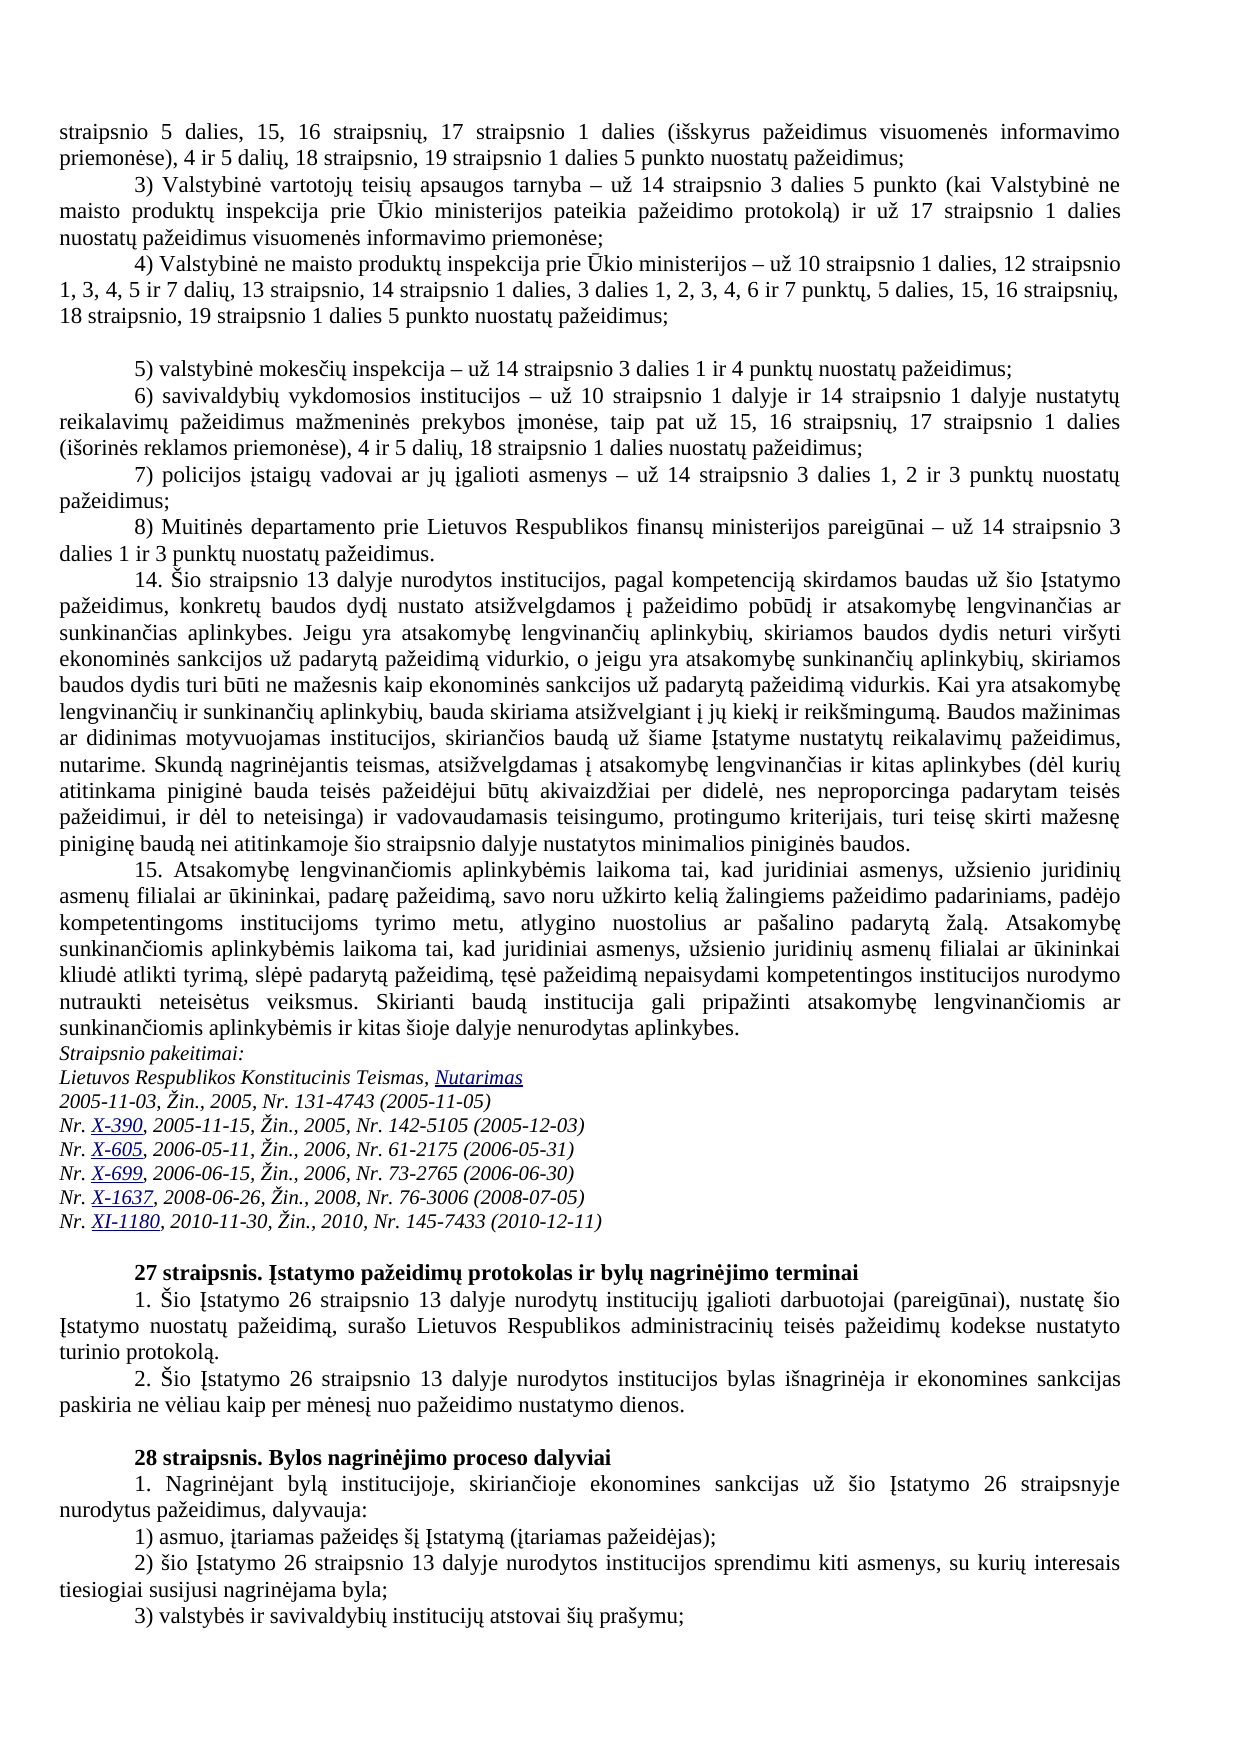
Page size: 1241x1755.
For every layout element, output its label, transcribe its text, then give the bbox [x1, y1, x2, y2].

text 15. Atsakomybę lengvinančiomis aplinkybėmis laikoma tai, kad juridiniai asmenys, užsienio juridinių asmenų filialai ar ūkininkai, padarę pažeidimą, savo noru užkirto kelią žalingiems pažeidimo padariniams, padėjo kompetentingoms institucijoms tyrimo metu, atlygino nuostolius ar pašalino padarytą žalą. Atsakomybę sunkinančiomis aplinkybėmis laikoma tai, kad juridiniai asmenys, užsienio juridinių asmenų filialai ar ūkininkai kliudė atlikti tyrimą, slėpė padarytą pažeidimą, tęsė pažeidimą nepaisydami kompetentingos institucijos nurodymo nutraukti neteisėtus veiksmus. Skirianti baudą institucija gali pripažinti atsakomybę lengvinančiomis ar sunkinančiomis aplinkybėmis ir kitas šioje dalyje nenurodytas aplinkybes. [59, 856, 1122, 1041]
text 2) šio Įstatymo 26 straipsnio 13 dalyje nurodytos institucijos sprendimu kiti asmenys, su kurių interesais tiesiogiai susijusi nagrinėjama byla; [59, 1549, 1122, 1602]
text Nr. X-699, 2006-06-15, Žin., 2006, Nr. 73-2765 (2006-06-30) [59, 1161, 1122, 1185]
text Nr. X-1637, 2008-06-26, Žin., 2008, Nr. 76-3006 (2008-07-05) [59, 1185, 1122, 1209]
text 4) Valstybinė ne maisto produktų inspekcija prie Ūkio ministerijos – už 10 straipsnio 1 dalies, 12 straipsnio 1, 3, 4, 5 ir 7 dalių, 13 straipsnio, 14 straipsnio 1 dalies, 3 dalies 1, 2, 3, 4, 6 ir 7 punktų, 5 dalies, 15, 16 straipsnių, 18 straipsnio, 19 straipsnio 1 dalies 5 punkto nuostatų pažeidimus; [59, 250, 1122, 329]
text Straipsnio pakeitimai: [59, 1041, 1122, 1064]
text 5) valstybinė mokesčių inspekcija – už 14 straipsnio 3 dalies 1 ir 4 punktų nuostatų pažeidimus; [59, 355, 1122, 382]
text 28 straipsnis. Bylos nagrinėjimo proceso dalyviai [59, 1444, 1122, 1470]
text 3) valstybės ir savivaldybių institucijų atstovai šių prašymu; [59, 1602, 1122, 1628]
text 2. Šio Įstatymo 26 straipsnio 13 dalyje nurodytos institucijos bylas išnagrinėja ir ekonomines sankcijas paskiria ne vėliau kaip per mėnesį nuo pažeidimo nustatymo dienos. [59, 1365, 1122, 1417]
text Nr. X-390, 2005-11-15, Žin., 2005, Nr. 142-5105 (2005-12-03) [59, 1113, 1122, 1137]
text 1. Nagrinėjant bylą institucijoje, skiriančioje ekonomines sankcijas už šio Įstatymo 26 straipsnyje nurodytus pažeidimus, dalyvauja: [59, 1470, 1122, 1523]
text 14. Šio straipsnio 13 dalyje nurodytos institucijos, pagal kompetenciją skirdamos baudas už šio Įstatymo pažeidimus, konkretų baudos dydį nustato atsižvelgdamos į pažeidimo pobūdį ir atsakomybę lengvinančias ar sunkinančias aplinkybes. Jeigu yra atsakomybę lengvinančių aplinkybių, skiriamos baudos dydis neturi viršyti ekonominės sankcijos už padarytą pažeidimą vidurkio, o jeigu yra atsakomybę sunkinančių aplinkybių, skiriamos baudos dydis turi būti ne mažesnis kaip ekonominės sankcijos už padarytą pažeidimą vidurkis. Kai yra atsakomybę lengvinančių ir sunkinančių aplinkybių, bauda skiriama atsižvelgiant į jų kiekį ir reikšmingumą. Baudos mažinimas ar didinimas motyvuojamas institucijos, skiriančios baudą už šiame Įstatyme nustatytų reikalavimų pažeidimus, nutarime. Skundą nagrinėjantis teismas, atsižvelgdamas į atsakomybę lengvinančias ir kitas aplinkybes (dėl kurių atitinkama piniginė bauda teisės pažeidėjui būtų akivaizdžiai per didelė, nes neproporcinga padarytam teisės pažeidimui, ir dėl to neteisinga) ir vadovaudamasis teisingumo, protingumo kriterijais, turi teisę skirti mažesnę piniginę baudą nei atitinkamoje šio straipsnio dalyje nustatytos minimalios piniginės baudos. [59, 566, 1122, 856]
text 7) policijos įstaigų vadovai ar jų įgalioti asmenys – už 14 straipsnio 3 dalies 1, 2 ir 3 punktų nuostatų pažeidimus; [59, 461, 1122, 513]
text 27 straipsnis. Įstatymo pažeidimų protokolas ir bylų nagrinėjimo terminai [59, 1259, 1122, 1286]
text 8) Muitinės departamento prie Lietuvos Respublikos finansų ministerijos pareigūnai – už 14 straipsnio 3 dalies 1 ir 3 punktų nuostatų pažeidimus. [59, 513, 1122, 566]
text 6) savivaldybių vykdomosios institucijos – už 10 straipsnio 1 dalyje ir 14 straipsnio 1 dalyje nustatytų reikalavimų pažeidimus mažmeninės prekybos įmonėse, taip pat už 15, 16 straipsnių, 17 straipsnio 1 dalies (išorinės reklamos priemonėse), 4 ir 5 dalių, 18 straipsnio 1 dalies nuostatų pažeidimus; [59, 382, 1122, 461]
text 2005-11-03, Žin., 2005, Nr. 131-4743 (2005-11-05) [59, 1089, 1122, 1113]
text Nr. XI-1180, 2010-11-30, Žin., 2010, Nr. 145-7433 (2010-12-11) [59, 1209, 1122, 1233]
text Lietuvos Respublikos Konstitucinis Teismas, Nutarimas [59, 1064, 1122, 1089]
text 1) asmuo, įtariamas pažeidęs šį Įstatymą (įtariamas pažeidėjas); [59, 1523, 1122, 1549]
text 3) Valstybinė vartotojų teisių apsaugos tarnyba – už 14 straipsnio 3 dalies 5 punkto (kai Valstybinė ne maisto produktų inspekcija prie Ūkio ministerijos pateikia pažeidimo protokolą) ir už 17 straipsnio 1 dalies nuostatų pažeidimus visuomenės informavimo priemonėse; [59, 171, 1122, 250]
text 1. Šio Įstatymo 26 straipsnio 13 dalyje nurodytų institucijų įgalioti darbuotojai (pareigūnai), nustatę šio Įstatymo nuostatų pažeidimą, surašo Lietuvos Respublikos administracinių teisės pažeidimų kodekse nustatyto turinio protokolą. [59, 1286, 1122, 1365]
text straipsnio 5 dalies, 15, 16 straipsnių, 17 straipsnio 1 dalies (išskyrus pažeidimus visuomenės informavimo priemonėse), 4 ir 5 dalių, 18 straipsnio, 19 straipsnio 1 dalies 5 punkto nuostatų pažeidimus; [59, 118, 1122, 171]
text Nr. X-605, 2006-05-11, Žin., 2006, Nr. 61-2175 (2006-05-31) [59, 1137, 1122, 1161]
